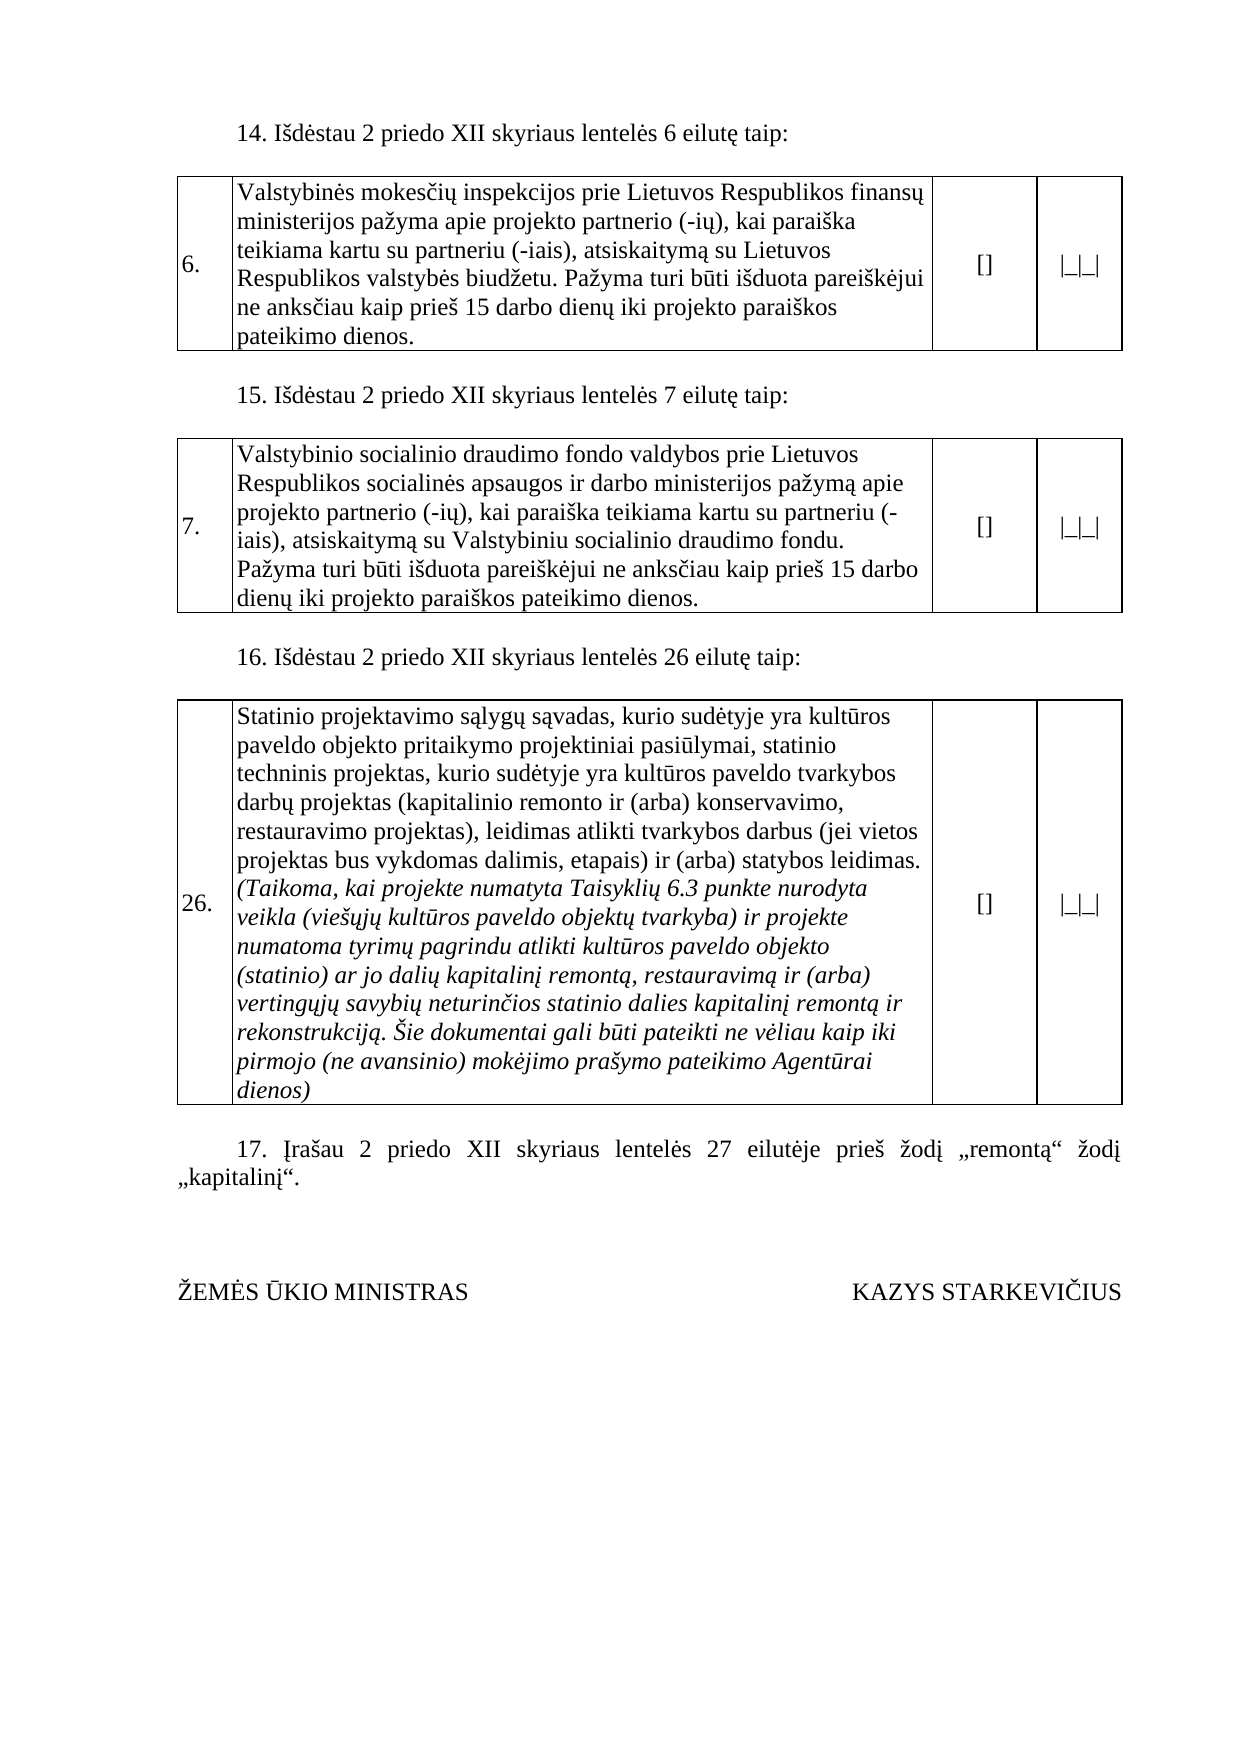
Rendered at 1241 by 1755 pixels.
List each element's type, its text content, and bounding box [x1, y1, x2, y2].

table_header [][] [933, 439, 1036, 612]
text 14. Išdėstau 2 priedo XII skyriaus lentelės 6 eilutę taip: [177, 118, 1122, 147]
table_header Statinio projektavimo sąlygų sąvadas, kurio sudėtyje yra kultūros paveldo objekto pritaikymo projektiniai pasiūlymai, statinio techninis projektas, kurio sudėtyje yra kultūros paveldo tvarkybos darbų projektas (kapitalinio remonto ir (arba) konservavimo, restauravimo projektas), leidimas atlikti tvarkybos darbus (jei vietos projektas bus vykdomas dalimis, etapais) ir (arba) statybos leidimas. (Taikoma, kai projekte numatyta Taisyklių 6.3 punkte nurodyta veikla (viešųjų kultūros paveldo objektų tvarkyba) ir projekte numatoma tyrimų pagrindu atlikti kultūros paveldo objekto (statinio) ar jo dalių kapitalinį remontą, restauravimą ir (arba) vertingųjų savybių neturinčios statinio dalies kapitalinį remontą ir rekonstrukciją. Šie dokumentai gali būti pateikti ne vėliau kaip iki pirmojo (ne avansinio) mokėjimo prašymo pateikimo Agentūrai dienos) [233, 701, 932, 1103]
table_header |_|_| [1038, 439, 1121, 612]
table_header |_|_| [1038, 177, 1121, 350]
table_header Valstybinio socialinio draudimo fondo valdybos prie Lietuvos Respublikos socialinės apsaugos ir darbo ministerijos pažymą apie projekto partnerio (-ių), kai paraiška teikiama kartu su partneriu (-iais), atsiskaitymą su Valstybiniu socialinio draudimo fondu. Pažyma turi būti išduota pareiškėjui ne anksčiau kaip prieš 15 darbo dienų iki projekto paraiškos pateikimo dienos. [233, 439, 932, 612]
table_header |_|_| [1038, 701, 1121, 1103]
text 16. Išdėstau 2 priedo XII skyriaus lentelės 26 eilutę taip: [177, 642, 1122, 671]
table_header Valstybinės mokesčių inspekcijos prie Lietuvos Respublikos finansų ministerijos pažyma apie projekto partnerio (-ių), kai paraiška teikiama kartu su partneriu (-iais), atsiskaitymą su Lietuvos Respublikos valstybės biudžetu. Pažyma turi būti išduota pareiškėjui ne anksčiau kaip prieš 15 darbo dienų iki projekto paraiškos pateikimo dienos. [233, 177, 932, 350]
table_header 26. [178, 701, 232, 1103]
table_header [][] [933, 701, 1036, 1103]
table_header 7. [178, 439, 232, 612]
table_header 6. [178, 177, 232, 350]
table_header [][] [933, 177, 1036, 350]
text 17. Įrašau 2 priedo XII skyriaus lentelės 27 eilutėje prieš žodį „remontą“ žodį „kapitalinį“. [177, 1134, 1122, 1191]
text ŽEMĖS ŪKIO MINISTRAS KAZYS STARKEVIČIUS [177, 1277, 1122, 1306]
text 15. Išdėstau 2 priedo XII skyriaus lentelės 7 eilutę taip: [177, 380, 1122, 409]
